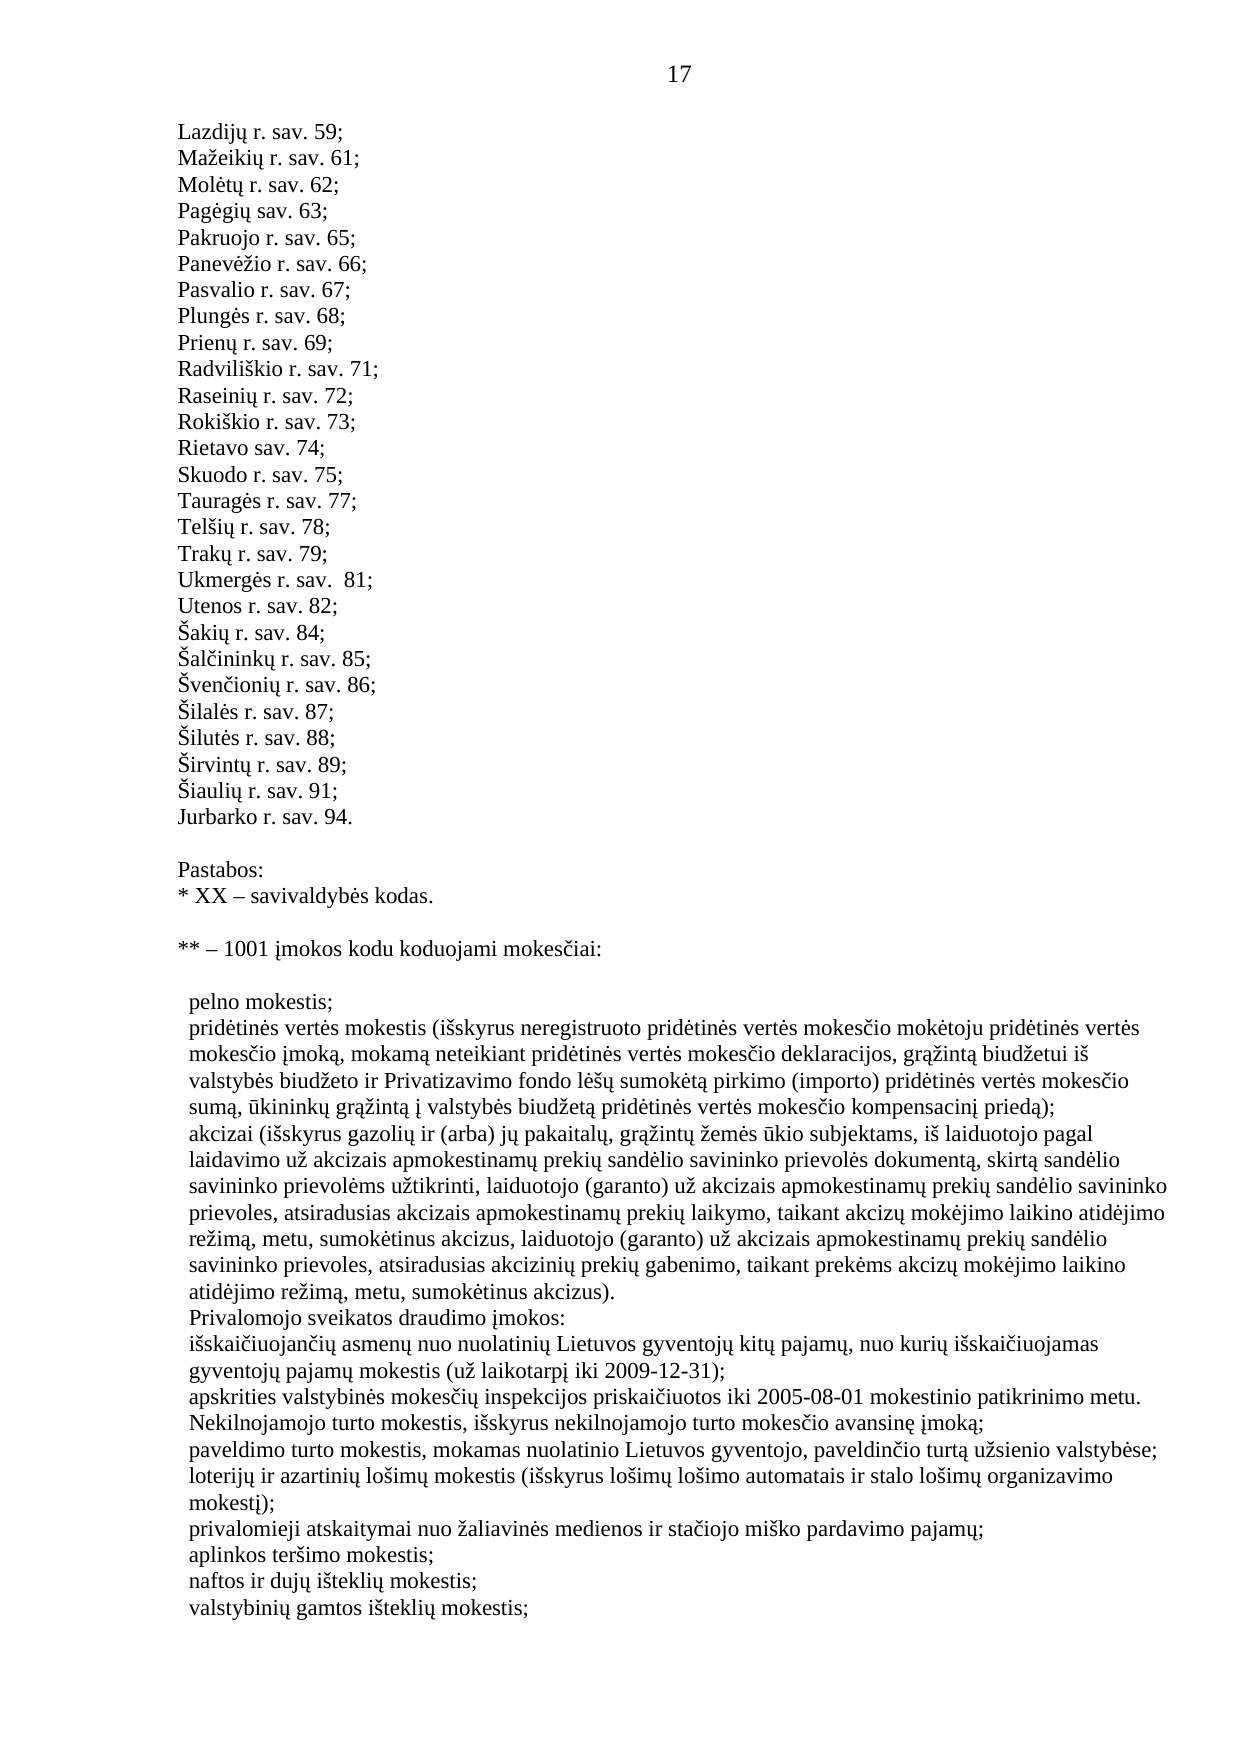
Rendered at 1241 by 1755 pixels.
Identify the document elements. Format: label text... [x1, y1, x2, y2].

text Prienų r. sav. 69; [177, 329, 1181, 355]
table_cell valstybinių gamtos išteklių mokestis; [177, 1594, 1181, 1620]
text Rietavo sav. 74; [177, 434, 1181, 461]
text Jurbarko r. sav. 94. [177, 803, 1181, 830]
text Širvintų r. sav. 89; [177, 751, 1181, 777]
text Tauragės r. sav. 77; [177, 487, 1181, 513]
table_cell aplinkos teršimo mokestis; [177, 1541, 1181, 1568]
text Molėtų r. sav. 62; [177, 171, 1181, 197]
text Šakių r. sav. 84; [177, 619, 1181, 645]
table_cell paveldimo turto mokestis, mokamas nuolatinio Lietuvos gyventojo, paveldinčio turtą užsienio valstybėse; [177, 1436, 1181, 1462]
table_cell akcizai (išskyrus gazolių ir (arba) jų pakaitalų, grąžintų žemės ūkio subjektams, iš laiduotojo pagal laidavimo už akcizais apmokestinamų prekių sandėlio savininko prievolės dokumentą, skirtą sandėlio savininko prievolėms užtikrinti, laiduotojo (garanto) už akcizais apmokestinamų prekių sandėlio savininko prievoles, atsiradusias akcizais apmokestinamų prekių laikymo, taikant akcizų mokėjimo laikino atidėjimo režimą, metu, sumokėtinus akcizus, laiduotojo (garanto) už akcizais apmokestinamų prekių sandėlio savininko prievoles, atsiradusias akcizinių prekių gabenimo, taikant prekėms akcizų mokėjimo laikino atidėjimo režimą, metu, sumokėtinus akcizus). [177, 1120, 1181, 1304]
table_cell Privalomojo sveikatos draudimo įmokos: [177, 1304, 1181, 1330]
text Trakų r. sav. 79; [177, 540, 1181, 566]
text Ukmergės r. sav. 81; [177, 566, 1181, 592]
text Mažeikių r. sav. 61; [177, 144, 1181, 171]
text Lazdijų r. sav. 59; [177, 118, 1181, 144]
table_cell loterijų ir azartinių lošimų mokestis (išskyrus lošimų lošimo automatais ir stalo lošimų organizavimo mokestį); [177, 1462, 1181, 1515]
text Šiaulių r. sav. 91; [177, 777, 1181, 803]
text * XX – savivaldybės kodas. [177, 882, 1181, 909]
text Švenčionių r. sav. 86; [177, 672, 1181, 698]
table_cell pridėtinės vertės mokestis (išskyrus neregistruoto pridėtinės vertės mokesčio mokėtoju pridėtinės vertės mokesčio įmoką, mokamą neteikiant pridėtinės vertės mokesčio deklaracijos, grąžintą biudžetui iš valstybės biudžeto ir Privatizavimo fondo lėšų sumokėtą pirkimo (importo) pridėtinės vertės mokesčio sumą, ūkininkų grąžintą į valstybės biudžetą pridėtinės vertės mokesčio kompensacinį priedą); [177, 1014, 1181, 1119]
text Plungės r. sav. 68; [177, 303, 1181, 329]
text ** – 1001 įmokos kodu koduojami mokesčiai: [177, 935, 1181, 961]
table_cell apskrities valstybinės mokesčių inspekcijos priskaičiuotos iki 2005-08-01 mokestinio patikrinimo metu. [177, 1383, 1181, 1409]
text Šalčininkų r. sav. 85; [177, 645, 1181, 672]
text Šilutės r. sav. 88; [177, 724, 1181, 751]
table_cell privalomieji atskaitymai nuo žaliavinės medienos ir stačiojo miško pardavimo pajamų; [177, 1515, 1181, 1541]
table_cell Nekilnojamojo turto mokestis, išskyrus nekilnojamojo turto mokesčio avansinę įmoką; [177, 1410, 1181, 1436]
text Pastabos: [177, 856, 1181, 882]
text Radviliškio r. sav. 71; [177, 355, 1181, 382]
text Pagėgių sav. 63; [177, 197, 1181, 223]
text Utenos r. sav. 82; [177, 592, 1181, 619]
text Raseinių r. sav. 72; [177, 382, 1181, 408]
text Rokiškio r. sav. 73; [177, 408, 1181, 434]
table_cell išskaičiuojančių asmenų nuo nuolatinių Lietuvos gyventojų kitų pajamų, nuo kurių išskaičiuojamas gyventojų pajamų mokestis (už laikotarpį iki 2009-12-31); [177, 1330, 1181, 1383]
text Skuodo r. sav. 75; [177, 461, 1181, 487]
text Telšių r. sav. 78; [177, 513, 1181, 540]
text Šilalės r. sav. 87; [177, 698, 1181, 724]
table_cell naftos ir dujų išteklių mokestis; [177, 1568, 1181, 1594]
text Pasvalio r. sav. 67; [177, 276, 1181, 303]
text Panevėžio r. sav. 66; [177, 250, 1181, 276]
table_header pelno mokestis; [177, 988, 1181, 1014]
text Pakruojo r. sav. 65; [177, 223, 1181, 250]
